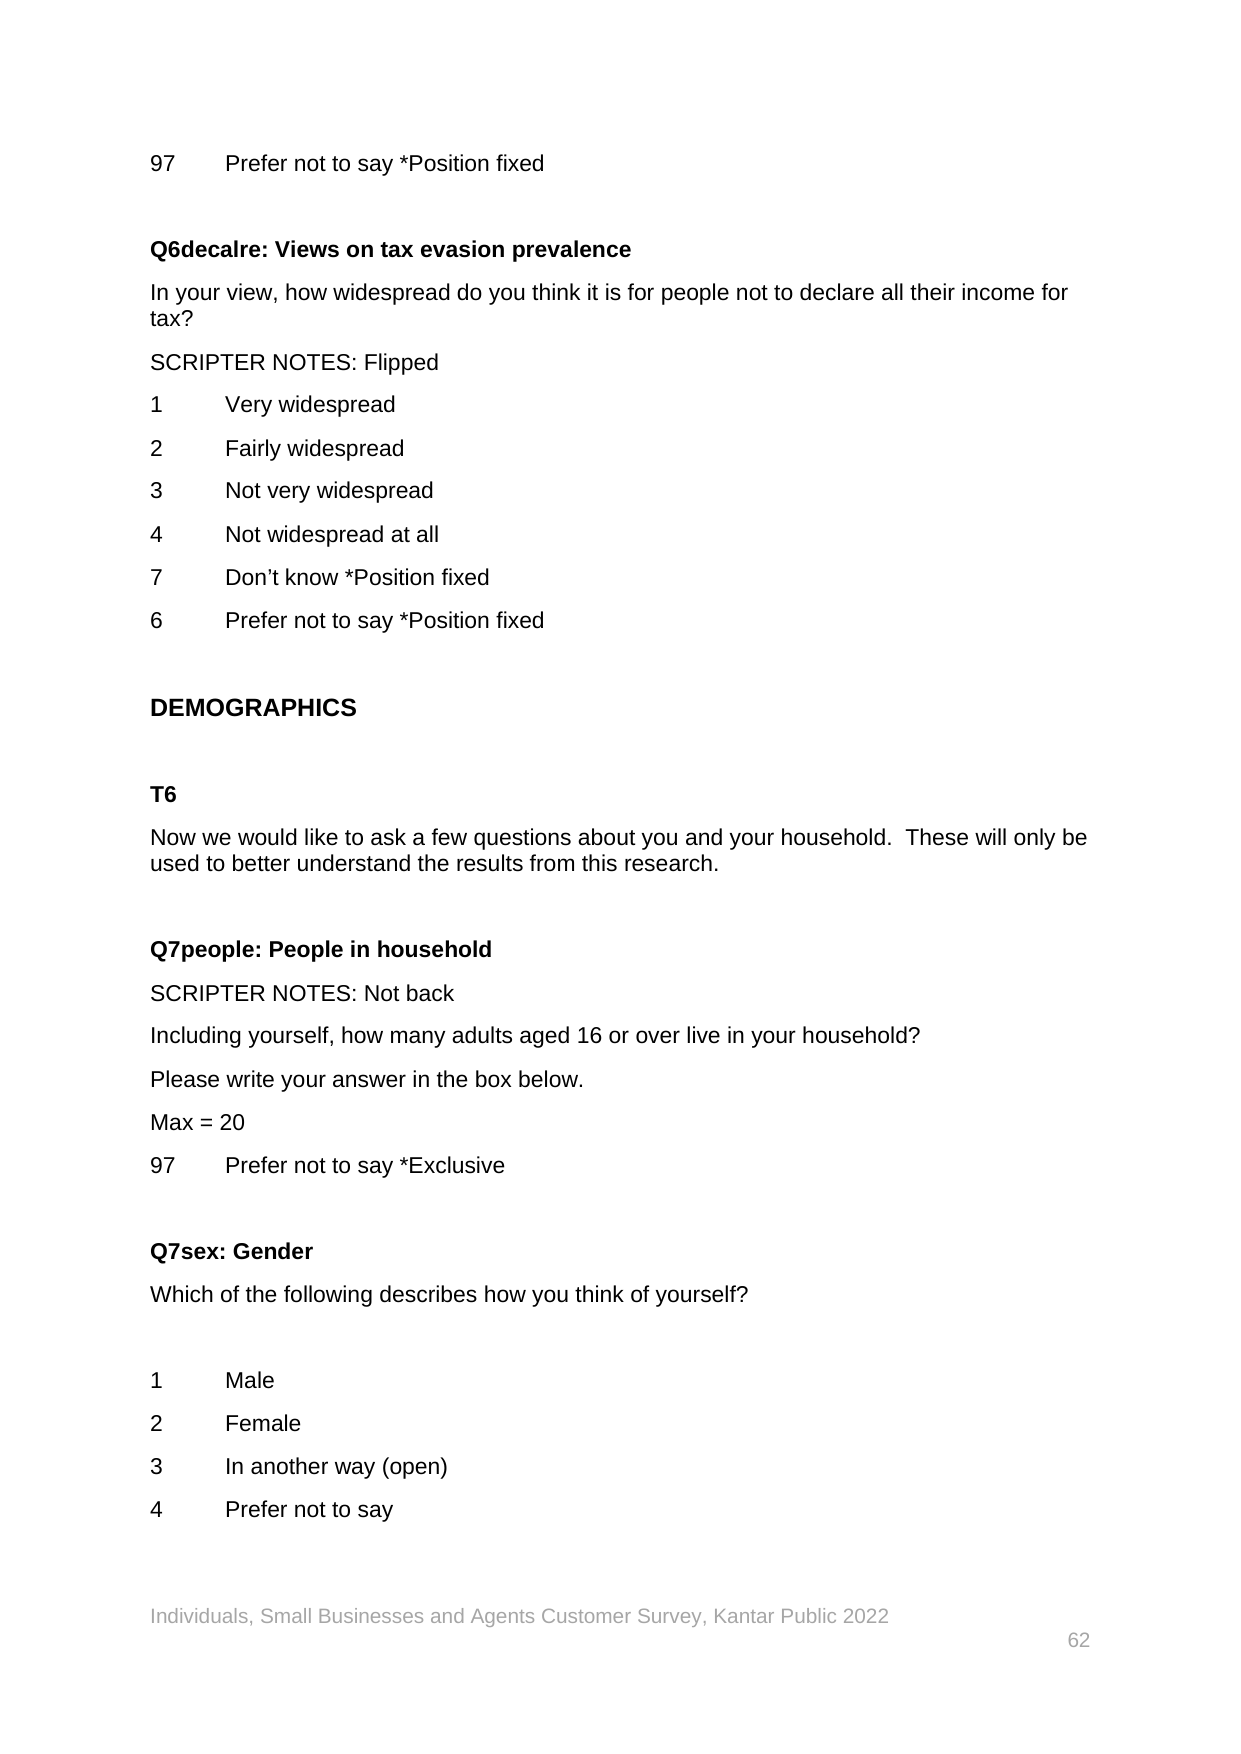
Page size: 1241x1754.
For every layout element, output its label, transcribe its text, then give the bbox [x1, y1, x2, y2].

text Now we would like to ask a few questions about you and your household. These will only be used to better understand the results from this research. [150, 824, 1090, 877]
text Max = 20 [150, 1108, 1090, 1135]
text Q6decalre: Views on tax evasion prevalence [150, 236, 1090, 262]
text 1 Very widespread [150, 391, 1090, 418]
text SCRIPTER NOTES: Not back [150, 979, 1090, 1006]
text 3 Not very widespread [150, 477, 1090, 504]
text 1 Male [150, 1367, 1090, 1393]
text 4 Not widespread at all [150, 521, 1090, 547]
text 3 In another way (open) [150, 1453, 1090, 1479]
text 2 Female [150, 1410, 1090, 1436]
text 6 Prefer not to say *Position fixed [150, 607, 1090, 633]
text 97 Prefer not to say *Exclusive [150, 1152, 1090, 1178]
text Please write your answer in the box below. [150, 1066, 1090, 1092]
text 4 Prefer not to say [150, 1496, 1090, 1522]
text Which of the following describes how you think of yourself? [150, 1281, 1090, 1307]
text 97 Prefer not to say *Position fixed [150, 150, 1090, 176]
text DEMOGRAPHICS [150, 693, 1090, 721]
text 2 Fairly widespread [150, 434, 1090, 461]
text Including yourself, how many adults aged 16 or over live in your household? [150, 1022, 1090, 1049]
text T6 [150, 781, 1090, 807]
text 7 Don’t know *Position fixed [150, 563, 1090, 590]
text Q7people: People in household [150, 936, 1090, 963]
text SCRIPTER NOTES: Flipped [150, 348, 1090, 375]
text Q7sex: Gender [150, 1238, 1090, 1264]
text In your view, how widespread do you think it is for people not to declare all their income for tax? [150, 279, 1090, 332]
